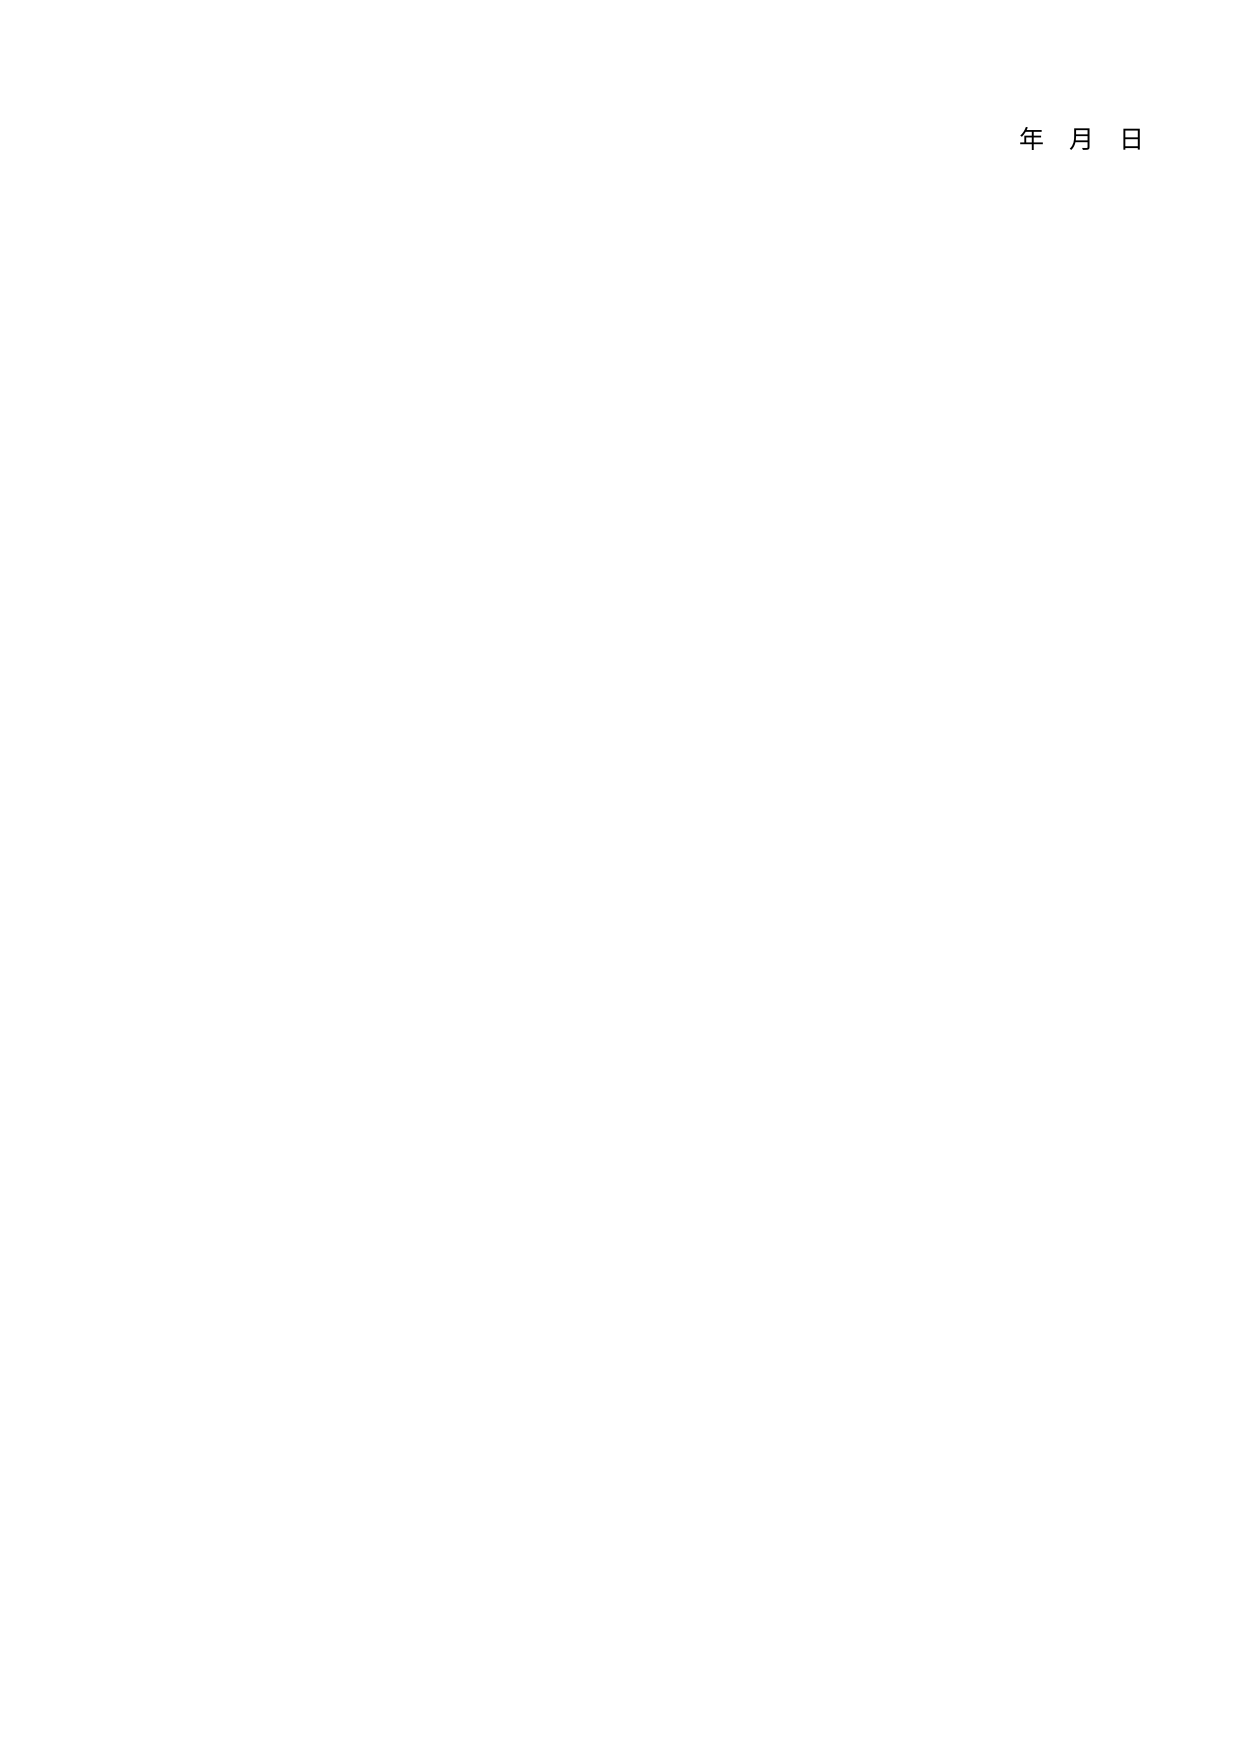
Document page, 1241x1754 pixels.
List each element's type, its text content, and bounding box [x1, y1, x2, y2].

text 年 月 日 [112, 96, 1144, 158]
